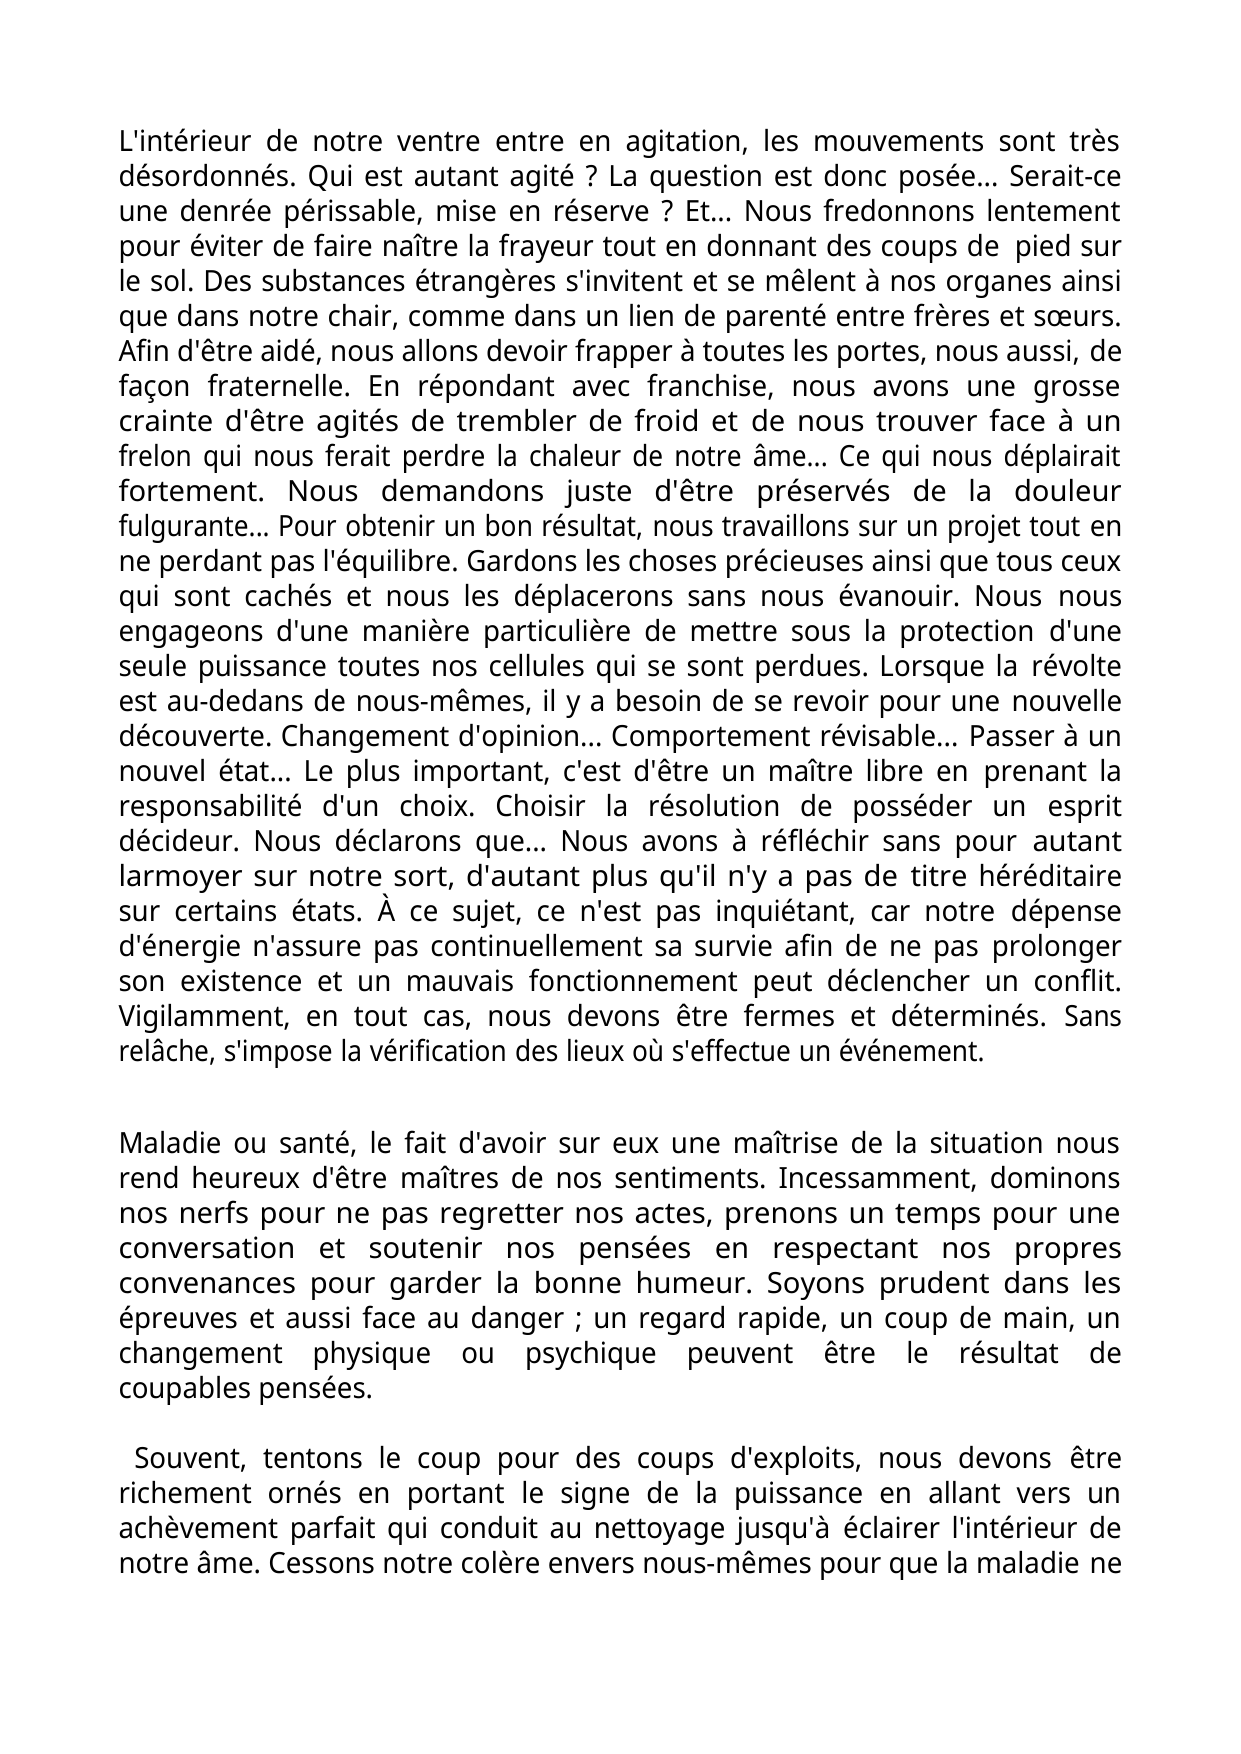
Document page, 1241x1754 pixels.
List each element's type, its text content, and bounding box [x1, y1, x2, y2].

text Souvent, tentons le coup pour des coups d'exploits, nous devons être richement ornés en portant le signe de la puissance en allant vers un achèvement parfait qui conduit au nettoyage jusqu'à éclairer l'intérieur de notre âme. Cessons notre colère envers nous-mêmes pour que la maladie ne [118, 1437, 1122, 1582]
text Maladie ou santé, le fait d'avoir sur eux une maîtrise de la situation nous rend heureux d'être maîtres de nos sentiments. Incessamment, dominons nos nerfs pour ne pas regretter nos actes, prenons un temps pour une conversation et soutenir nos pensées en respectant nos propres convenances pour garder la bonne humeur. Soyons prudent dans les épreuves et aussi face au danger ; un regard rapide, un coup de main, un changement physique ou psychique peuvent être le résultat de coupables pensées. [118, 1123, 1122, 1407]
text L'intérieur de notre ventre entre en agitation, les mouvements sont très désordonnés. Qui est autant agité ? La question est donc posée... Serait-ce une denrée périssable, mise en réserve ? Et... Nous fredonnons lentement pour éviter de faire naître la frayeur tout en donnant des coups de pied sur le sol. Des substances étrangères s'invitent et se mêlent à nos organes ainsi que dans notre chair, comme dans un lien de parenté entre frères et sœurs. Afin d'être aidé, nous allons devoir frapper à toutes les portes, nous aussi, de façon fraternelle. En répondant avec franchise, nous avons une grosse crainte d'être agités de trembler de froid et de nous trouver face à un frelon qui nous ferait perdre la chaleur de notre âme... Ce qui nous déplairait fortement. Nous demandons juste d'être préservés de la douleur fulgurante... Pour obtenir un bon résultat, nous travaillons sur un projet tout en ne perdant pas l'équilibre. Gardons les choses précieuses ainsi que tous ceux qui sont cachés et nous les déplacerons sans nous évanouir. Nous nous engageons d'une manière particulière de mettre sous la protection d'une seule puissance toutes nos cellules qui se sont perdues. Lorsque la révolte est au-dedans de nous-mêmes, il y a besoin de se revoir pour une nouvelle découverte. Changement d'opinion... Comportement révisable... Passer à un nouvel état... Le plus important, c'est d'être un maître libre en prenant la responsabilité d'un choix. Choisir la résolution de posséder un esprit décideur. Nous déclarons que... Nous avons à réfléchir sans pour autant larmoyer sur notre sort, d'autant plus qu'il n'y a pas de titre héréditaire sur certains états. À ce sujet, ce n'est pas inquiétant, car notre dépense d'énergie n'assure pas continuellement sa survie afin de ne pas prolonger son existence et un mauvais fonctionnement peut déclencher un conflit. Vigilamment, en tout cas, nous devons être fermes et déterminés. Sans relâche, s'impose la vérification des lieux où s'effectue un événement. [118, 121, 1122, 1070]
